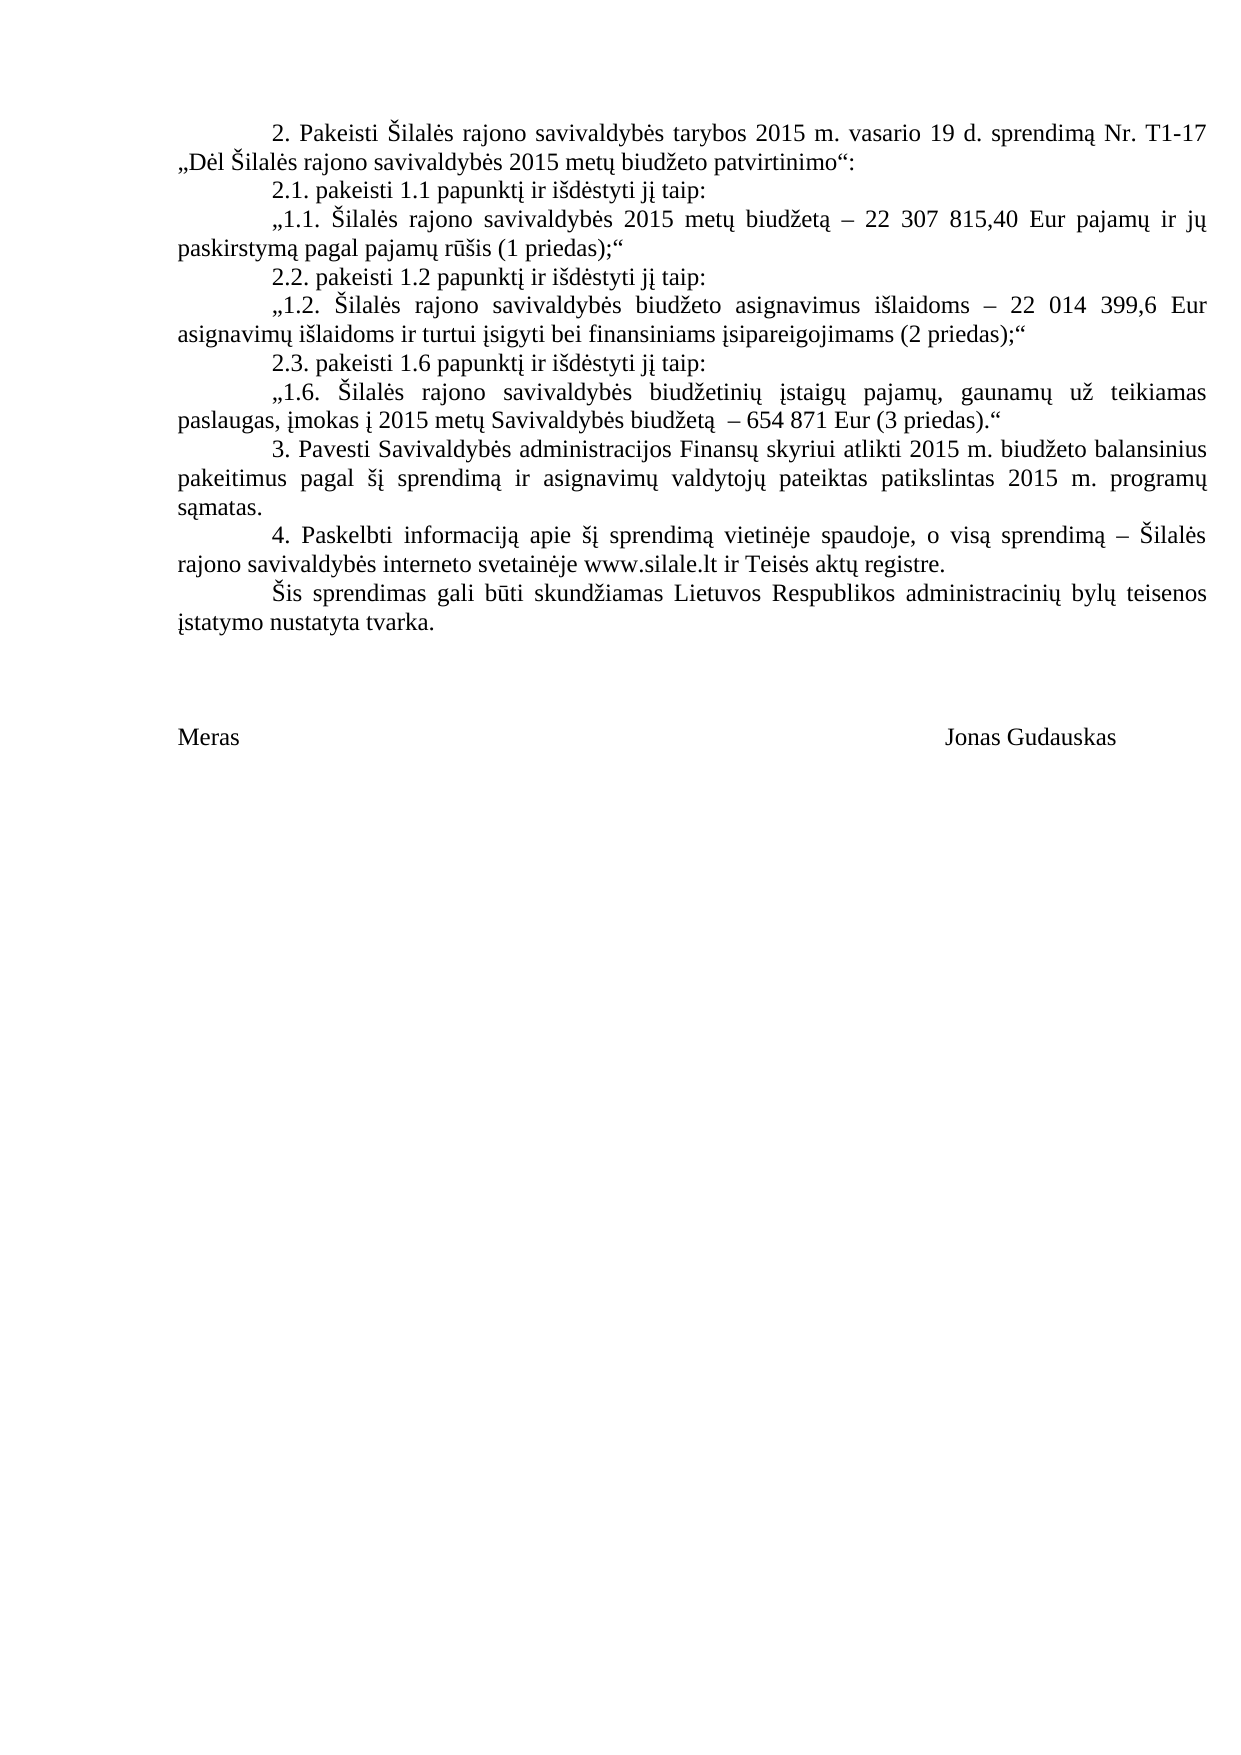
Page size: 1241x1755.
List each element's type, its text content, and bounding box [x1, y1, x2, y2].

text 3. Pavesti Savivaldybės administracijos Finansų skyriui atlikti 2015 m. biudžeto balansinius pakeitimus pagal šį sprendimą ir asignavimų valdytojų pateiktas patikslintas 2015 m. programų sąmatas. [177, 434, 1208, 521]
text 2.2. pakeisti 1.2 papunktį ir išdėstyti jį taip: [177, 262, 1208, 291]
text „1.1. Šilalės rajono savivaldybės 2015 metų biudžetą – 22 307 815,40 Eur pajamų ir jų paskirstymą pagal pajamų rūšis (1 priedas);“ [177, 204, 1208, 262]
text 2.1. pakeisti 1.1 papunktį ir išdėstyti jį taip: [177, 176, 1208, 204]
text 4. Paskelbti informaciją apie šį sprendimą vietinėje spaudoje, o visą sprendimą – Šilalės rajono savivaldybės interneto svetainėje www.silale.lt ir Teisės aktų registre. [177, 521, 1208, 578]
text 2. Pakeisti Šilalės rajono savivaldybės tarybos 2015 m. vasario 19 d. sprendimą Nr. T1-17 „Dėl Šilalės rajono savivaldybės 2015 metų biudžeto patvirtinimo“: [177, 118, 1208, 176]
text 2.3. pakeisti 1.6 papunktį ir išdėstyti jį taip: [177, 348, 1208, 377]
text Šis sprendimas gali būti skundžiamas Lietuvos Respublikos administracinių bylų teisenos įstatymo nustatyta tvarka. [177, 578, 1208, 636]
text Meras Jonas Gudauskas [177, 722, 1208, 751]
text „1.6. Šilalės rajono savivaldybės biudžetinių įstaigų pajamų, gaunamų už teikiamas paslaugas, įmokas į 2015 metų Savivaldybės biudžetą – 654 871 Eur (3 priedas).“ [177, 377, 1208, 434]
text „1.2. Šilalės rajono savivaldybės biudžeto asignavimus išlaidoms – 22 014 399,6 Eur asignavimų išlaidoms ir turtui įsigyti bei finansiniams įsipareigojimams (2 priedas);“ [177, 291, 1208, 348]
